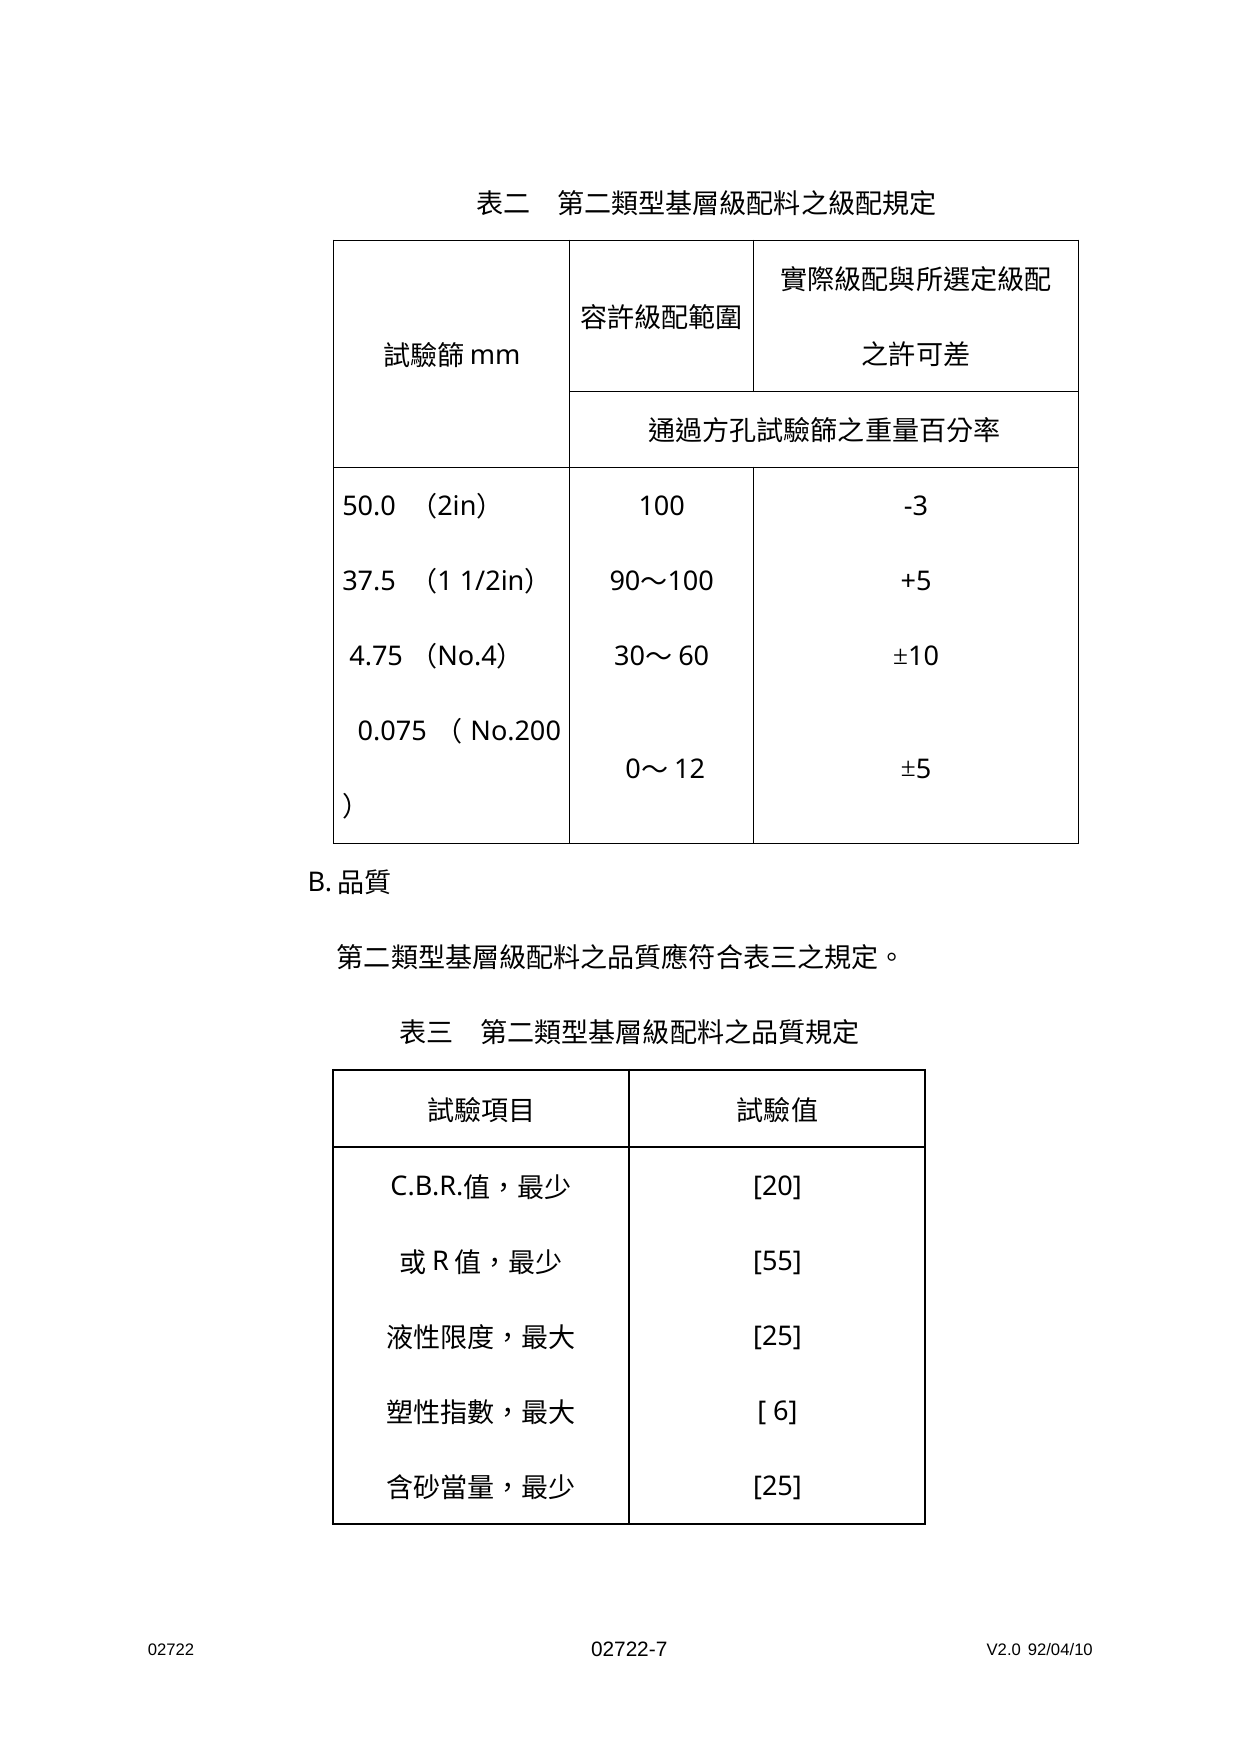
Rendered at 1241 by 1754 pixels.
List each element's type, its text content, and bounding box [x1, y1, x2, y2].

table_cell 容許級配範圍 [570, 241, 753, 391]
table_cell 實際級配與所選定級配 之許可差 [754, 241, 1078, 391]
table_cell [55] [630, 1223, 924, 1298]
table_cell [ 6] [630, 1373, 924, 1448]
text 第二類型基層級配料之品質應符合表三之規定。 [337, 919, 1092, 994]
table_cell [25] [630, 1298, 924, 1373]
table_cell [20] [630, 1148, 924, 1223]
table_cell 通過方孔試驗篩之重量百分率 [570, 392, 1078, 467]
text B. 品質 [307, 844, 1092, 919]
table_cell -3 [754, 468, 1078, 543]
table_cell 液性限度，最大 [334, 1298, 628, 1373]
table_cell C.B.R.值，最少 [334, 1148, 628, 1223]
table_cell 0～ 12 [570, 693, 753, 843]
table_cell 37.5 （1 1/2in） [334, 543, 569, 618]
table_cell 100 [570, 468, 753, 543]
table_header 表三 第二類型基層級配料之品質規定 [333, 994, 925, 1069]
table_cell 或R值，最少 [334, 1223, 628, 1298]
table_cell 30～ 60 [570, 618, 753, 693]
table_cell ±5 [754, 693, 1078, 843]
table_cell 0.075（No.200） [334, 693, 569, 843]
table_cell 50.0 （2in） [334, 468, 569, 543]
table_cell +5 [754, 543, 1078, 618]
table_cell [25] [630, 1448, 924, 1523]
table_cell 塑性指數，最大 [334, 1373, 628, 1448]
table_cell 試驗項目 [334, 1071, 628, 1146]
table_cell 試驗值 [630, 1071, 924, 1146]
table_cell 90～100 [570, 543, 753, 618]
table_header 表二 第二類型基層級配料之級配規定 [333, 165, 1078, 239]
table_cell 4.75 （No.4） [334, 618, 569, 693]
table_cell 試驗篩mm [334, 241, 569, 467]
table_cell ±10 [754, 618, 1078, 693]
table_cell 含砂當量，最少 [334, 1448, 628, 1523]
